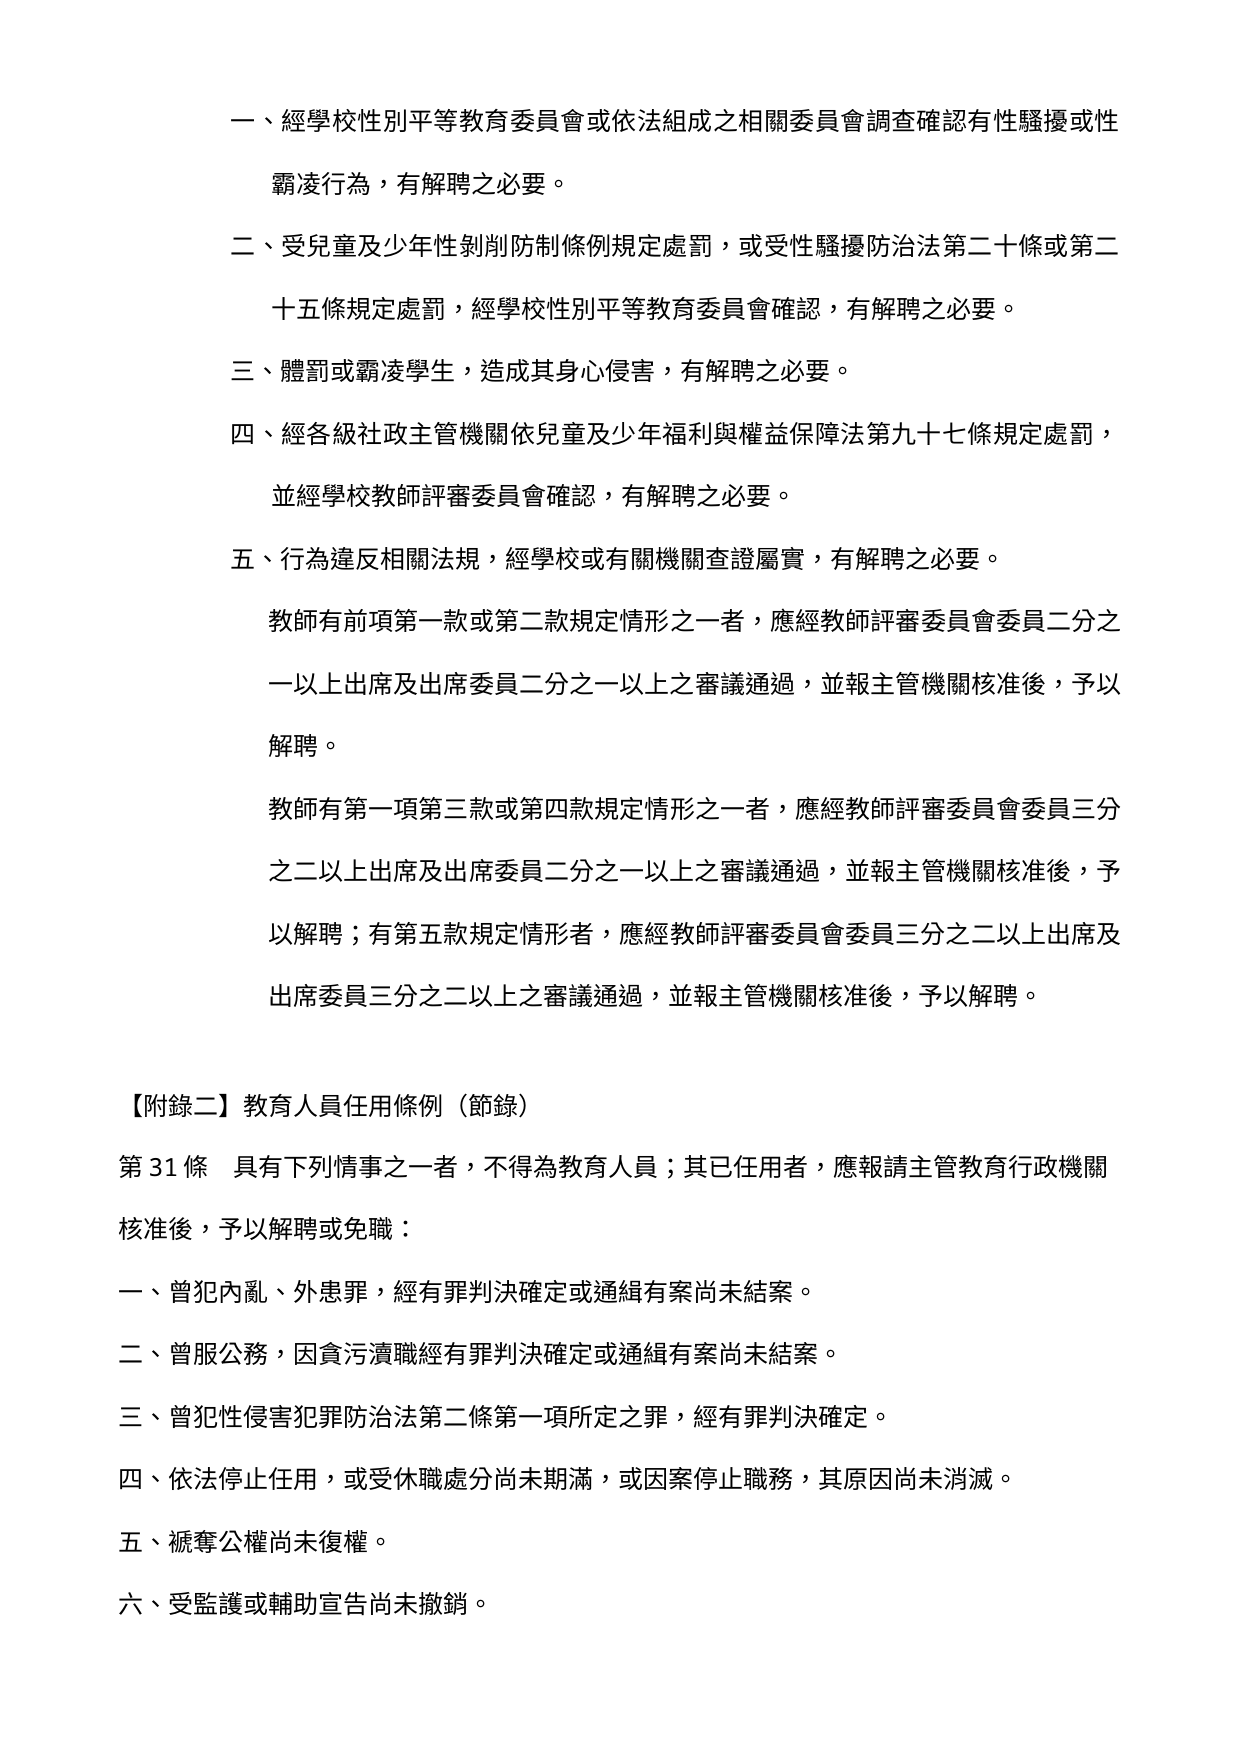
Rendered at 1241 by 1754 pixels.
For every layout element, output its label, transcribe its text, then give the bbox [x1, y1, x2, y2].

text 四、依法停止任用，或受休職處分尚未期滿，或因案停止職務，其原因尚未消滅。 [118, 1436, 1122, 1499]
text 三、曾犯性侵害犯罪防治法第二條第一項所定之罪，經有罪判決確定。 [118, 1374, 1122, 1436]
text 教師有前項第一款或第二款規定情形之一者，應經教師評審委員會委員二分之一以上出席及出席委員二分之一以上之審議通過，並報主管機關核准後，予以解聘。 [268, 578, 1122, 766]
text 第31條 具有下列情事之一者，不得為教育人員；其已任用者，應報請主管教育行政機關核准後，予以解聘或免職： [118, 1124, 1122, 1249]
text 一、經學校性別平等教育委員會或依法組成之相關委員會調查確認有性騷擾或性霸凌行為，有解聘之必要。 [230, 78, 1122, 203]
text 一、曾犯內亂、外患罪，經有罪判決確定或通緝有案尚未結案。 [118, 1249, 1122, 1311]
text 五、行為違反相關法規，經學校或有關機關查證屬實，有解聘之必要。 [230, 516, 1122, 578]
text 四、經各級社政主管機關依兒童及少年福利與權益保障法第九十七條規定處罰，並經學校教師評審委員會確認，有解聘之必要。 [230, 391, 1122, 516]
text 三、體罰或霸凌學生，造成其身心侵害，有解聘之必要。 [230, 328, 1122, 391]
text 【附錄二】教育人員任用條例（節錄） [118, 1082, 1122, 1124]
text 五、褫奪公權尚未復權。 [118, 1499, 1122, 1561]
text 二、受兒童及少年性剝削防制條例規定處罰，或受性騷擾防治法第二十條或第二十五條規定處罰，經學校性別平等教育委員會確認，有解聘之必要。 [230, 203, 1122, 328]
text 六、受監護或輔助宣告尚未撤銷。 [118, 1561, 1122, 1624]
text 二、曾服公務，因貪污瀆職經有罪判決確定或通緝有案尚未結案。 [118, 1311, 1122, 1374]
text 教師有第一項第三款或第四款規定情形之一者，應經教師評審委員會委員三分之二以上出席及出席委員二分之一以上之審議通過，並報主管機關核准後，予以解聘；有第五款規定情形者，應經教師評審委員會委員三分之二以上出席及出席委員三分之二以上之審議通過，並報主管機關核准後，予以解聘。 [268, 766, 1122, 1016]
